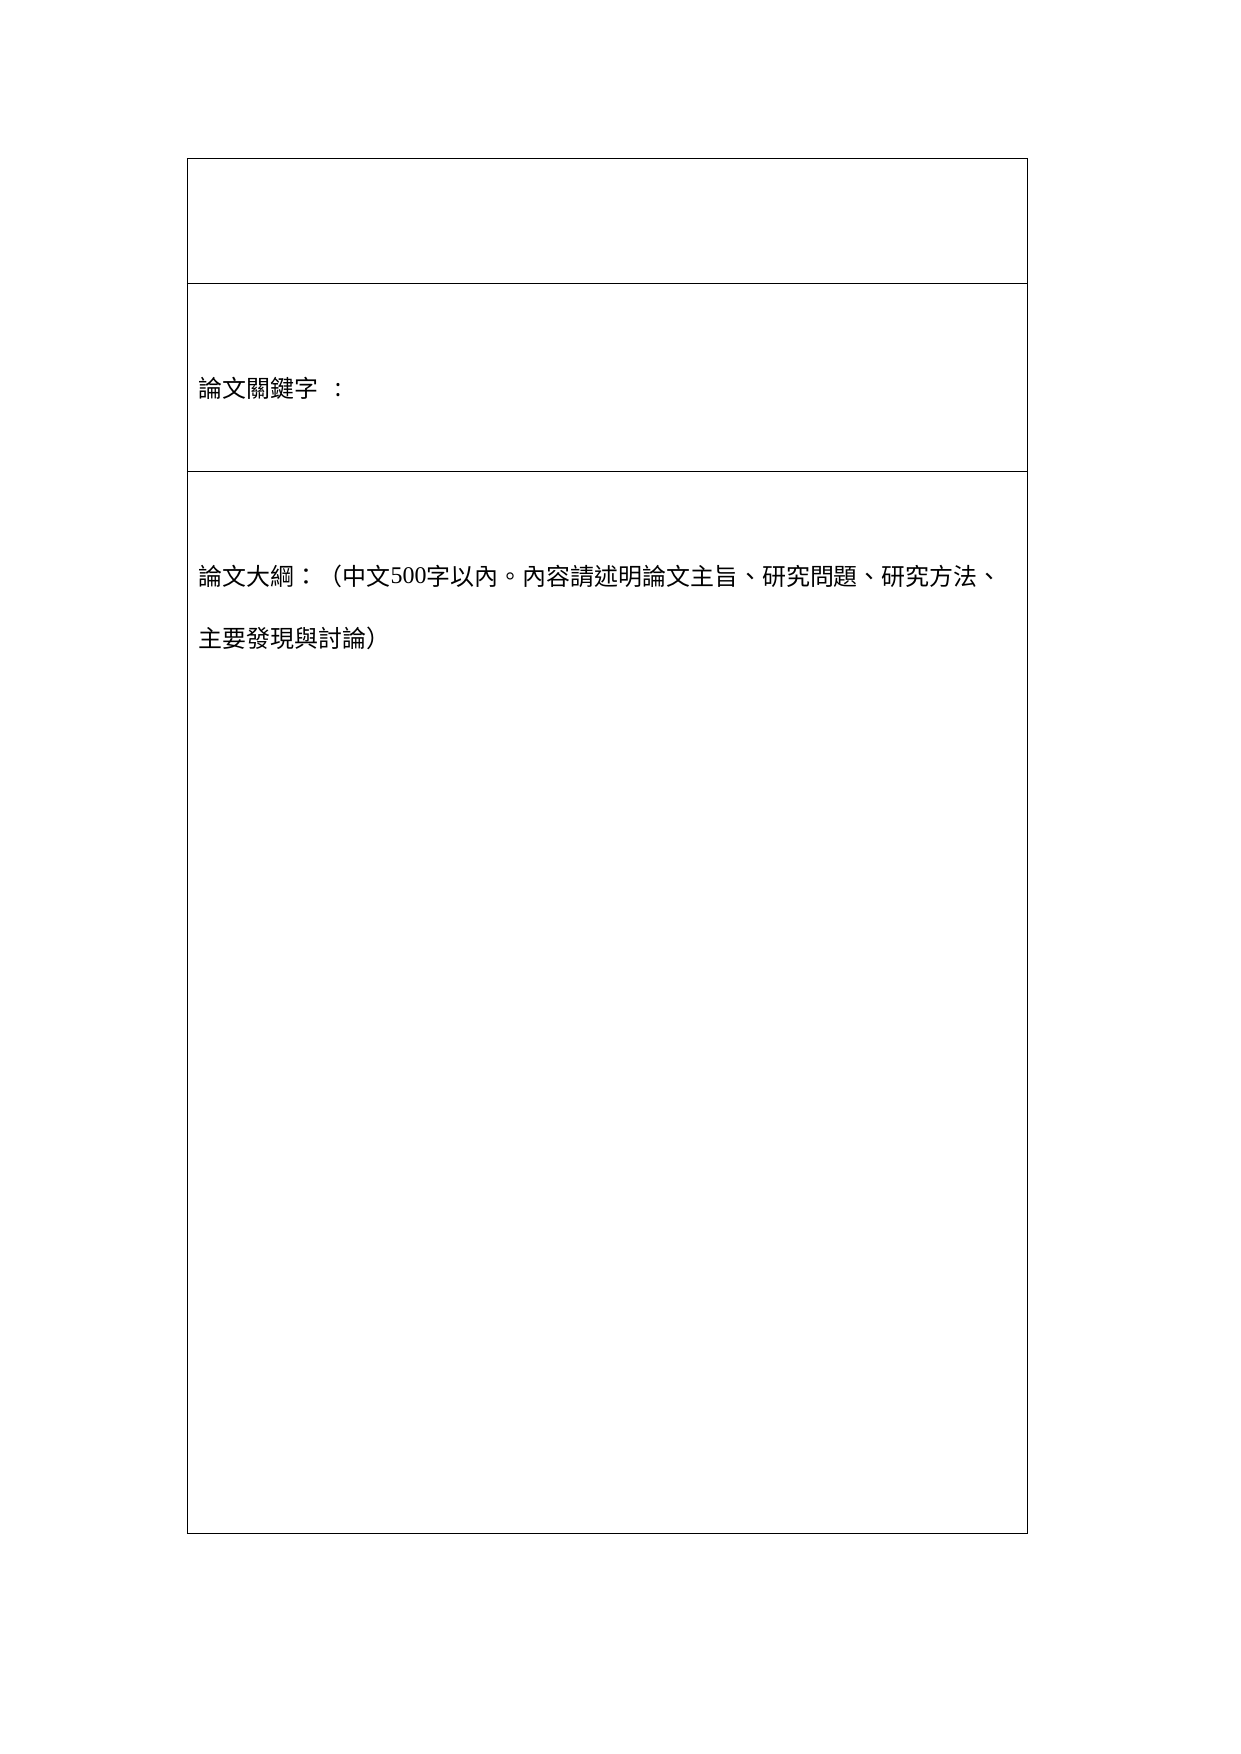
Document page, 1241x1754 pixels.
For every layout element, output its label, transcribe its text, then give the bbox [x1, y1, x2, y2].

table_cell [188, 159, 1027, 283]
table_cell 論文大綱：（中文500字以內。內容請述明論文主旨、研究問題、研究方法、主要發現與討論） [188, 472, 1027, 1533]
table_cell 論文關鍵字 : [188, 284, 1027, 471]
